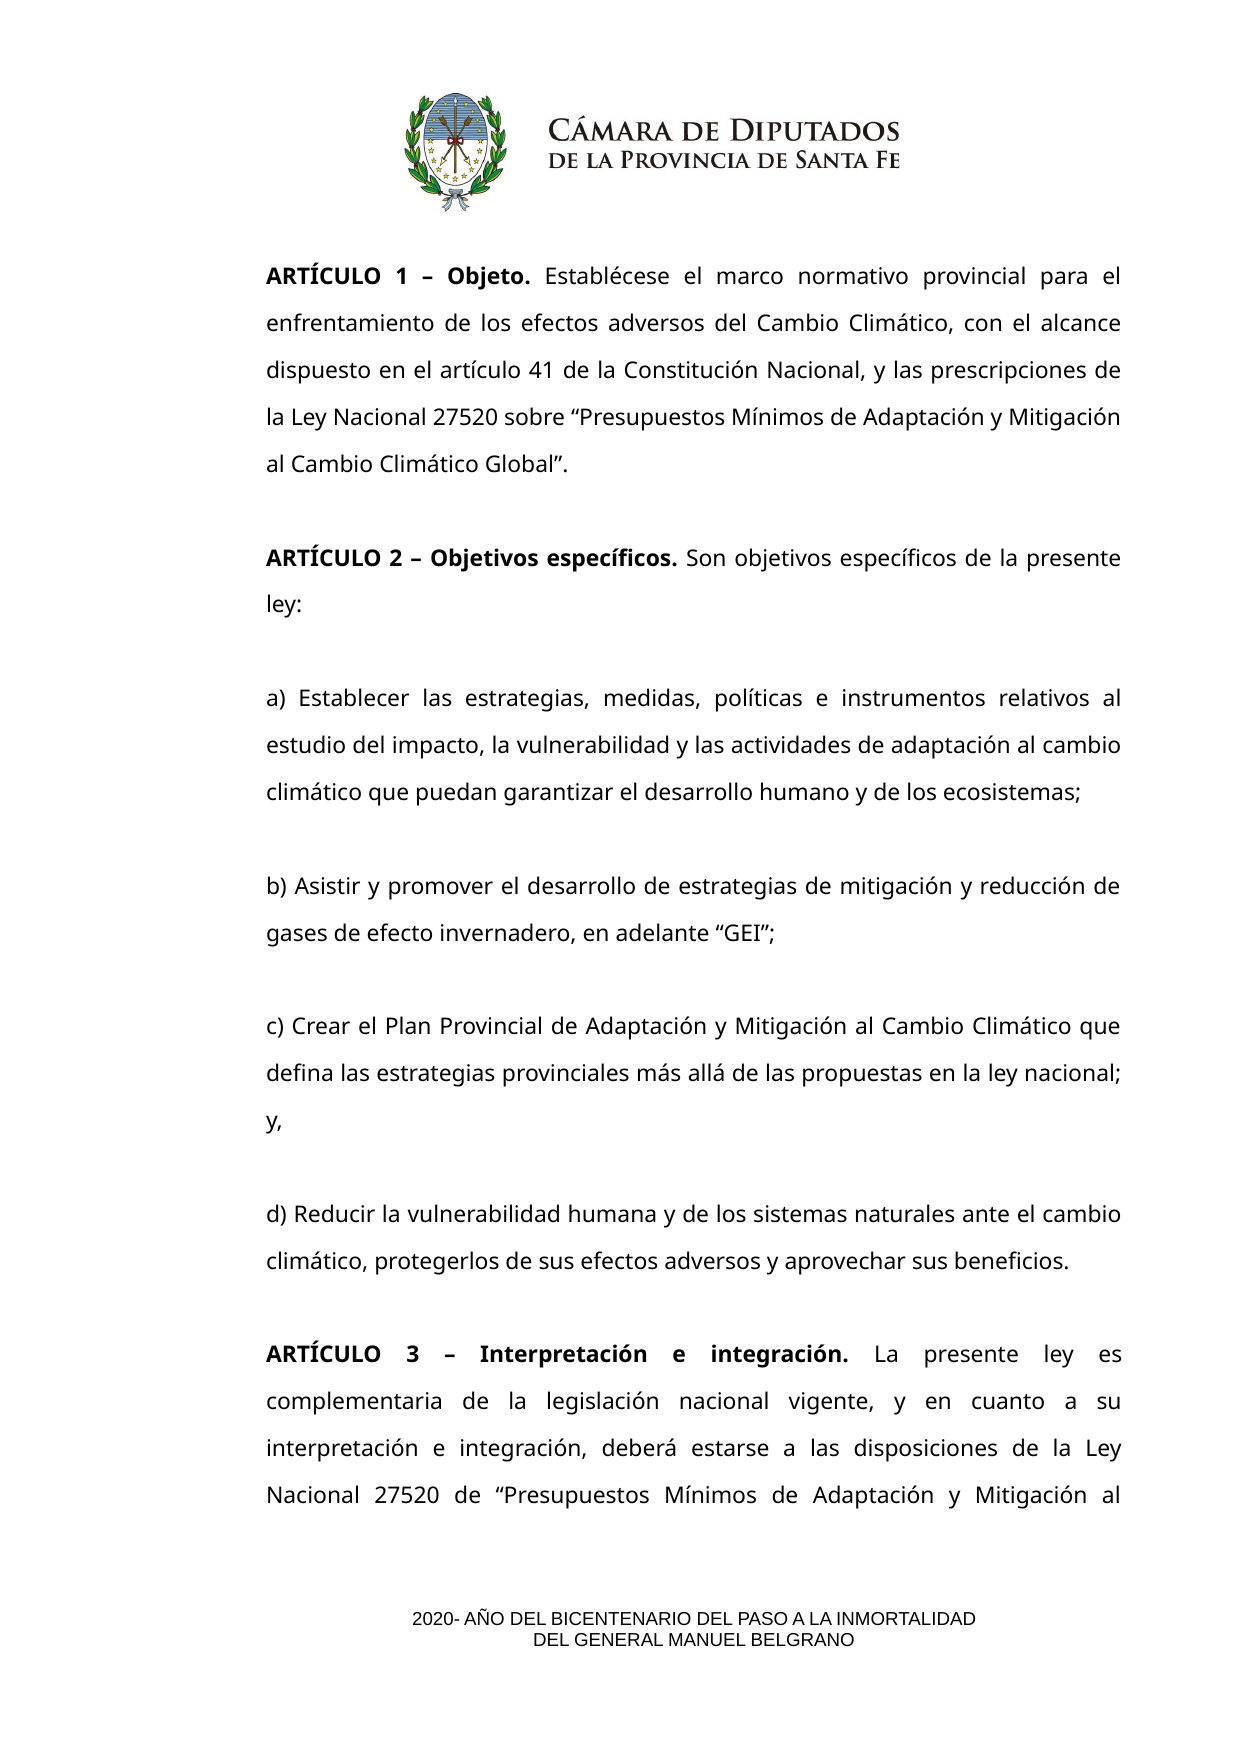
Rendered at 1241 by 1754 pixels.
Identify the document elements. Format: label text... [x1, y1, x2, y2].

text a) Establecer las estrategias, medidas, políticas e instrumentos relativos al estudio del impacto, la vulnerabilidad y las actividades de adaptación al cambio climático que puedan garantizar el desarrollo humano y de los ecosistemas; [266, 682, 1122, 807]
text ARTÍCULO 3 – Interpretación e integración. La presente ley es complementaria de la legislación nacional vigente, y en cuanto a su interpretación e integración, deberá estarse a las disposiciones de la Ley Nacional 27520 de “Presupuestos Mínimos de Adaptación y Mitigación al [266, 1338, 1122, 1510]
text ARTÍCULO 1 – Objeto. Establécese el marco normativo provincial para el enfrentamiento de los efectos adversos del Cambio Climático, con el alcance dispuesto en el artículo 41 de la Constitución Nacional, y las prescripciones de la Ley Nacional 27520 sobre “Presupuestos Mínimos de Adaptación y Mitigación al Cambio Climático Global”. [266, 260, 1122, 479]
text ARTÍCULO 2 – Objetivos específicos. Son objetivos específicos de la presente ley: [266, 541, 1122, 619]
picture [404, 93, 900, 216]
text d) Reducir la vulnerabilidad humana y de los sistemas naturales ante el cambio climático, protegerlos de sus efectos adversos y aprovechar sus beneficios. [266, 1198, 1122, 1276]
text b) Asistir y promover el desarrollo de estrategias de mitigación y reducción de gases de efecto invernadero, en adelante “GEI”; [266, 869, 1122, 948]
text c) Crear el Plan Provincial de Adaptación y Mitigación al Cambio Climático que defina las estrategias provinciales más allá de las propuestas en la ley nacional; y, [266, 1010, 1122, 1135]
